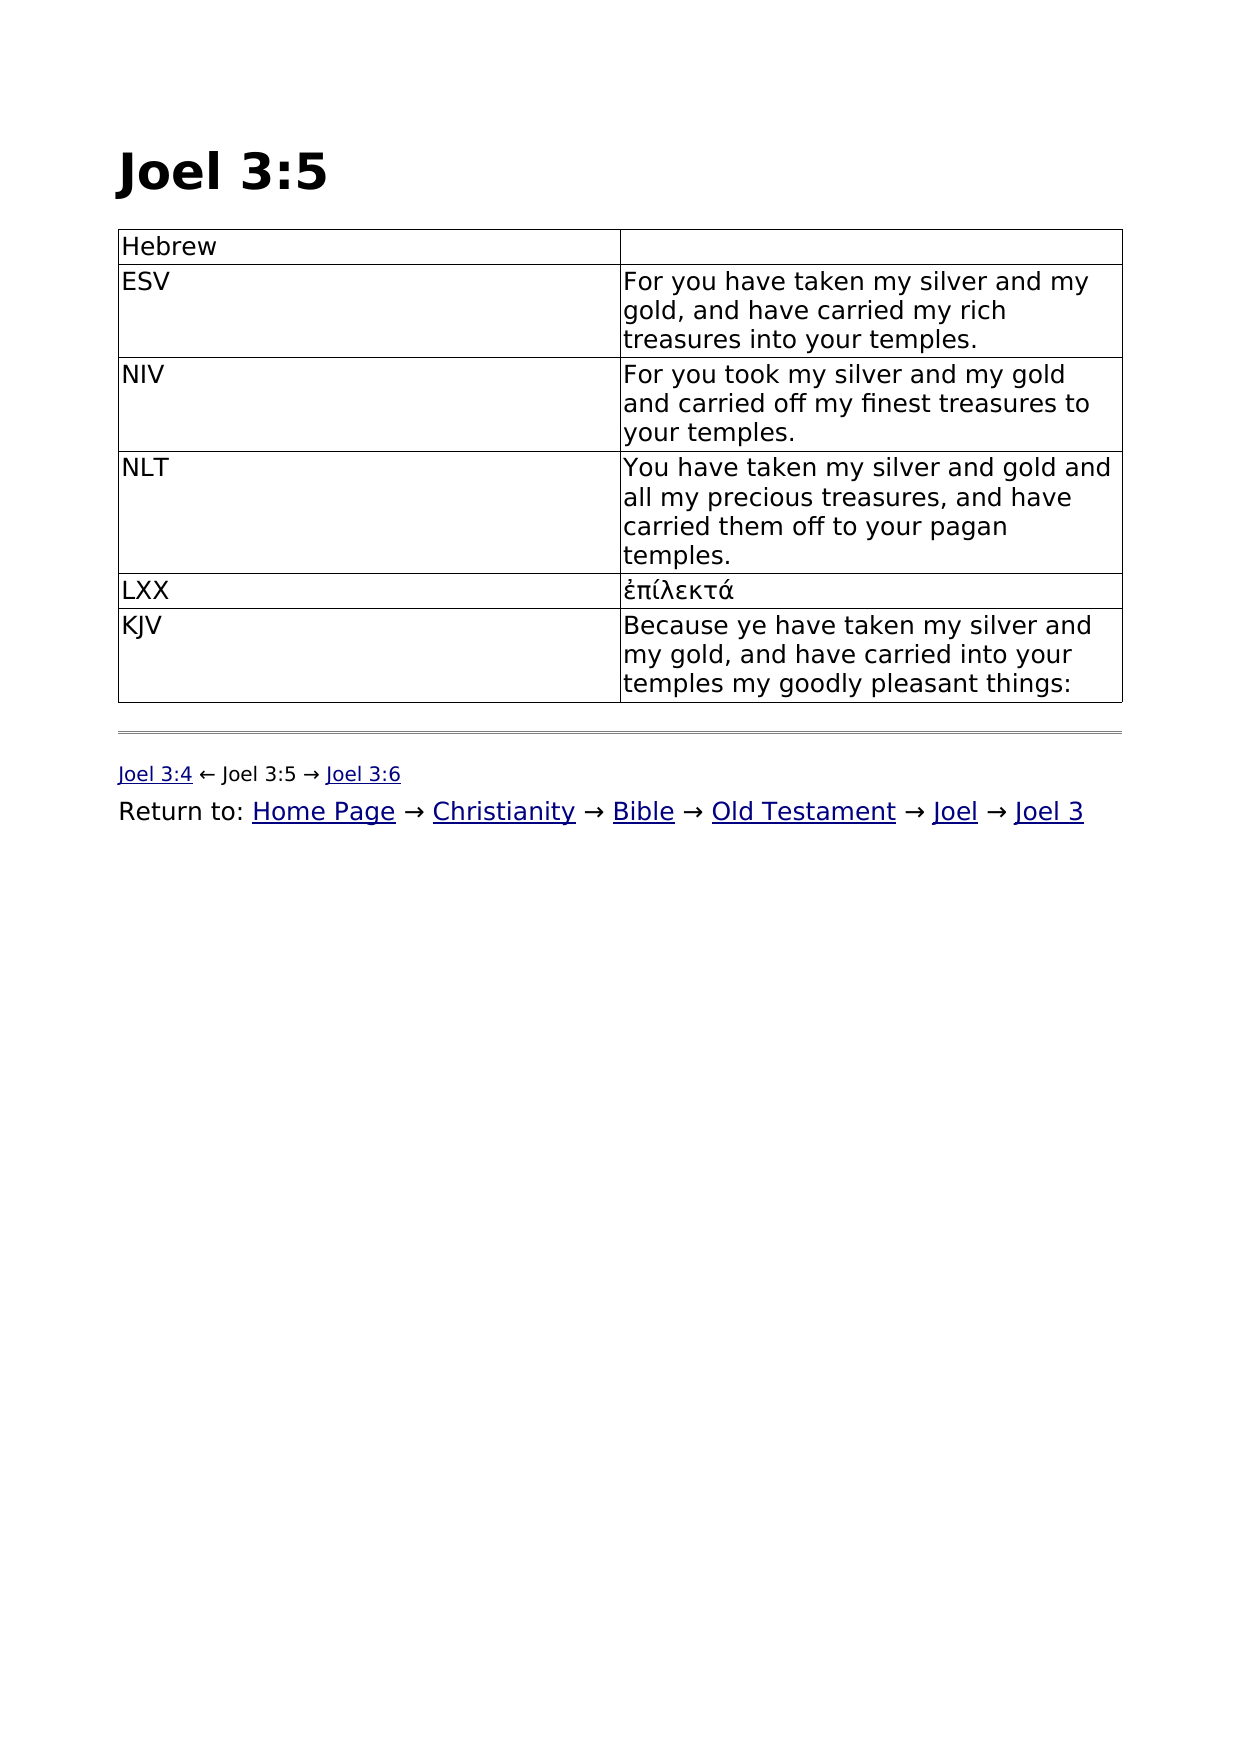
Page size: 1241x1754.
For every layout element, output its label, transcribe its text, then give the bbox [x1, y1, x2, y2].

table_cell Because ye have taken my silver and my gold, and have carried into your temples my goodly pleasant things: [621, 609, 1122, 702]
table_header [621, 230, 1122, 264]
table_cell ἐπίλεκτά [621, 574, 1122, 608]
table_cell ESV [119, 265, 620, 357]
text Return to: Home Page → Christianity → Bible → Old Testament → Joel → Joel 3 [118, 797, 1122, 826]
subtitle Joel 3:5 [118, 143, 1122, 201]
table_cell For you took my silver and my gold and carried off my finest treasures to your temples. [621, 358, 1122, 451]
table_cell KJV [119, 609, 620, 702]
text Joel 3:4 ← Joel 3:5 → Joel 3:6 [118, 763, 1122, 797]
table_header Hebrew [119, 230, 620, 264]
table_cell For you have taken my silver and my gold, and have carried my rich treasures into your temples. [621, 265, 1122, 357]
table_cell NIV [119, 358, 620, 451]
table_cell You have taken my silver and gold and all my precious treasures, and have carried them off to your pagan temples. [621, 452, 1122, 573]
table_cell LXX [119, 574, 620, 608]
table_cell NLT [119, 452, 620, 573]
